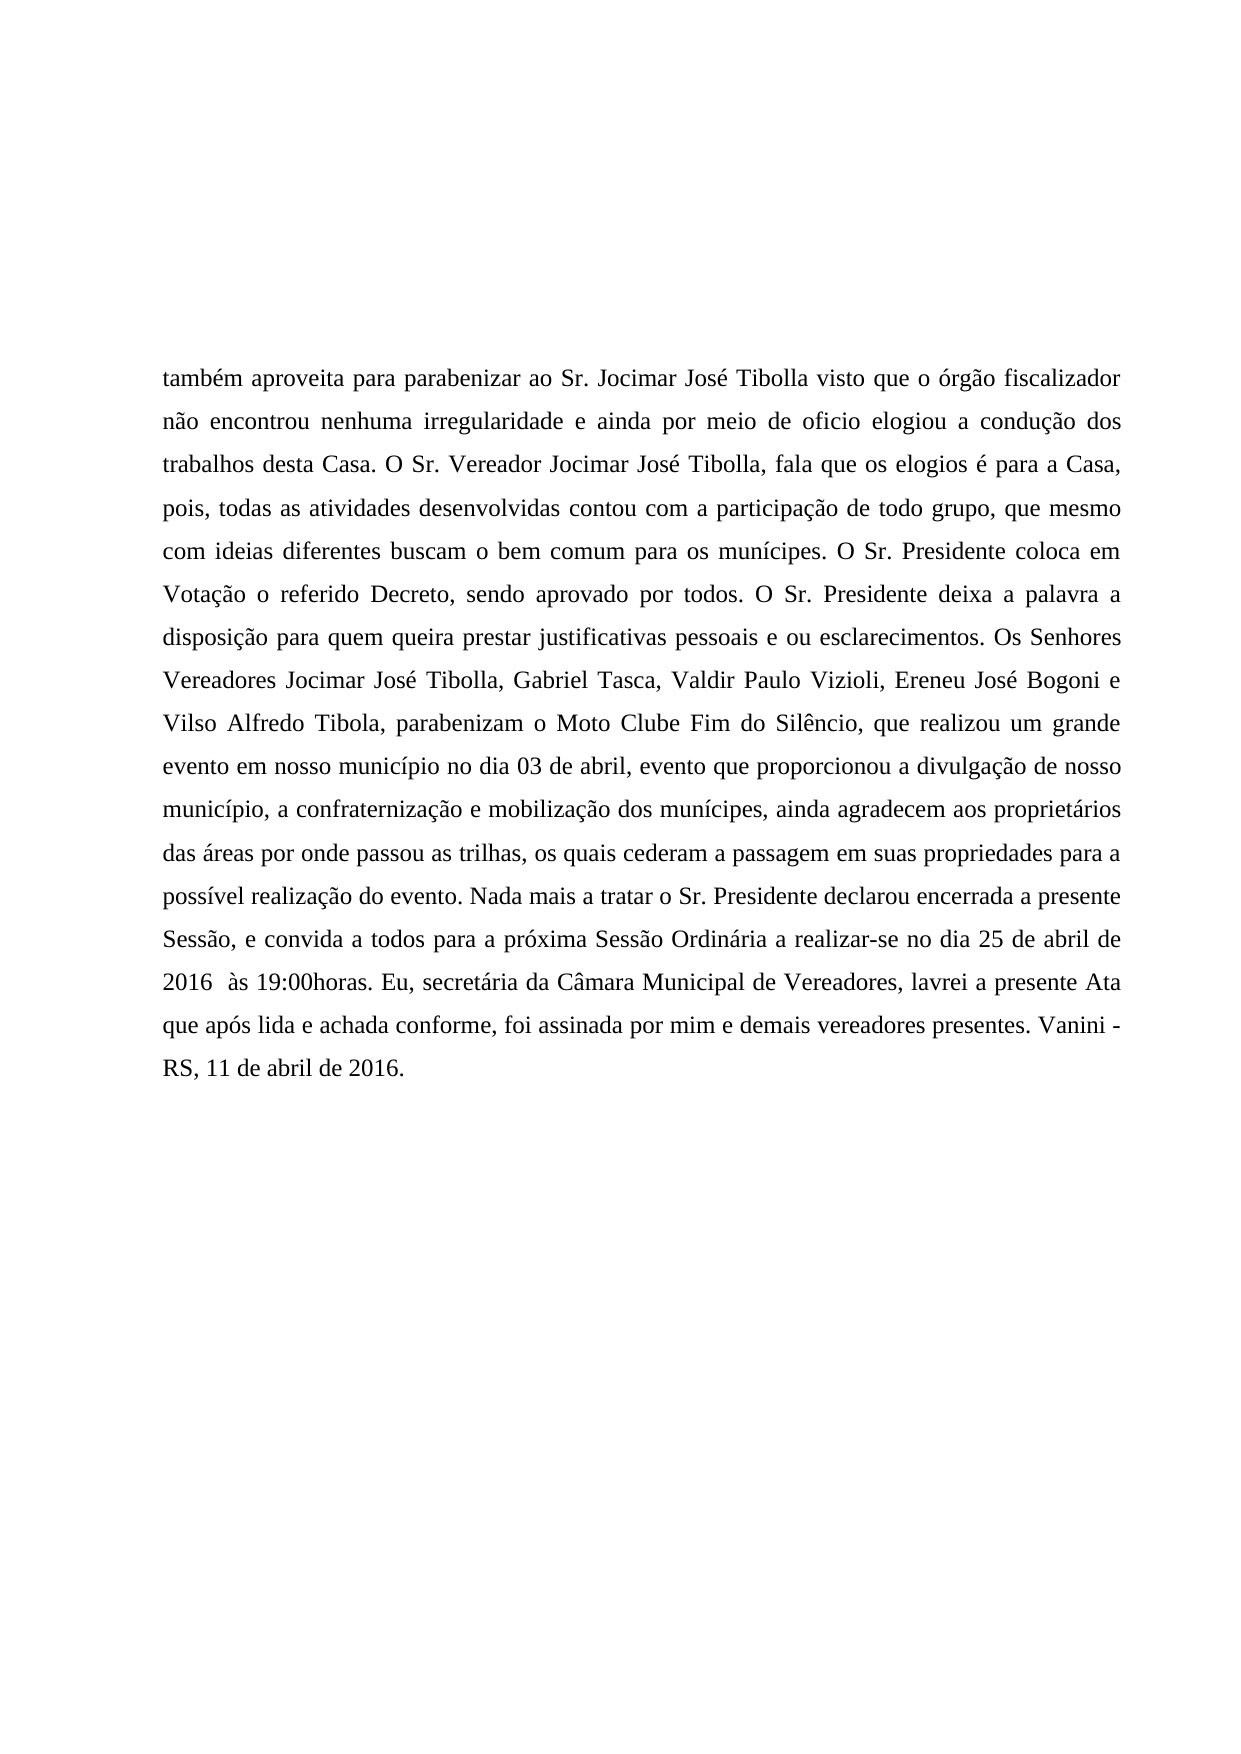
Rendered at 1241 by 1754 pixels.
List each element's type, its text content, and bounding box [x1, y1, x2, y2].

text também aproveita para parabenizar ao Sr. Jocimar José Tibolla visto que o órgão fiscalizador não encontrou nenhuma irregularidade e ainda por meio de oficio elogiou a condução dos trabalhos desta Casa. O Sr. Vereador Jocimar José Tibolla, fala que os elogios é para a Casa, pois, todas as atividades desenvolvidas contou com a participação de todo grupo, que mesmo com ideias diferentes buscam o bem comum para os munícipes. O Sr. Presidente coloca em Votação o referido Decreto, sendo aprovado por todos. O Sr. Presidente deixa a palavra a disposição para quem queira prestar justificativas pessoais e ou esclarecimentos. Os Senhores Vereadores Jocimar José Tibolla, Gabriel Tasca, Valdir Paulo Vizioli, Ereneu José Bogoni e Vilso Alfredo Tibola, parabenizam o Moto Clube Fim do Silêncio, que realizou um grande evento em nosso município no dia 03 de abril, evento que proporcionou a divulgação de nosso município, a confraternização e mobilização dos munícipes, ainda agradecem aos proprietários das áreas por onde passou as trilhas, os quais cederam a passagem em suas propriedades para a possível realização do evento. Nada mais a tratar o Sr. Presidente declarou encerrada a presente Sessão, e convida a todos para a próxima Sessão Ordinária a realizar-se no dia 25 de abril de 2016 às 19:00horas. Eu, secretária da Câmara Municipal de Vereadores, lavrei a presente Ata que após lida e achada conforme, foi assinada por mim e demais vereadores presentes. Vanini - RS, 11 de abril de 2016. [162, 363, 1122, 1082]
